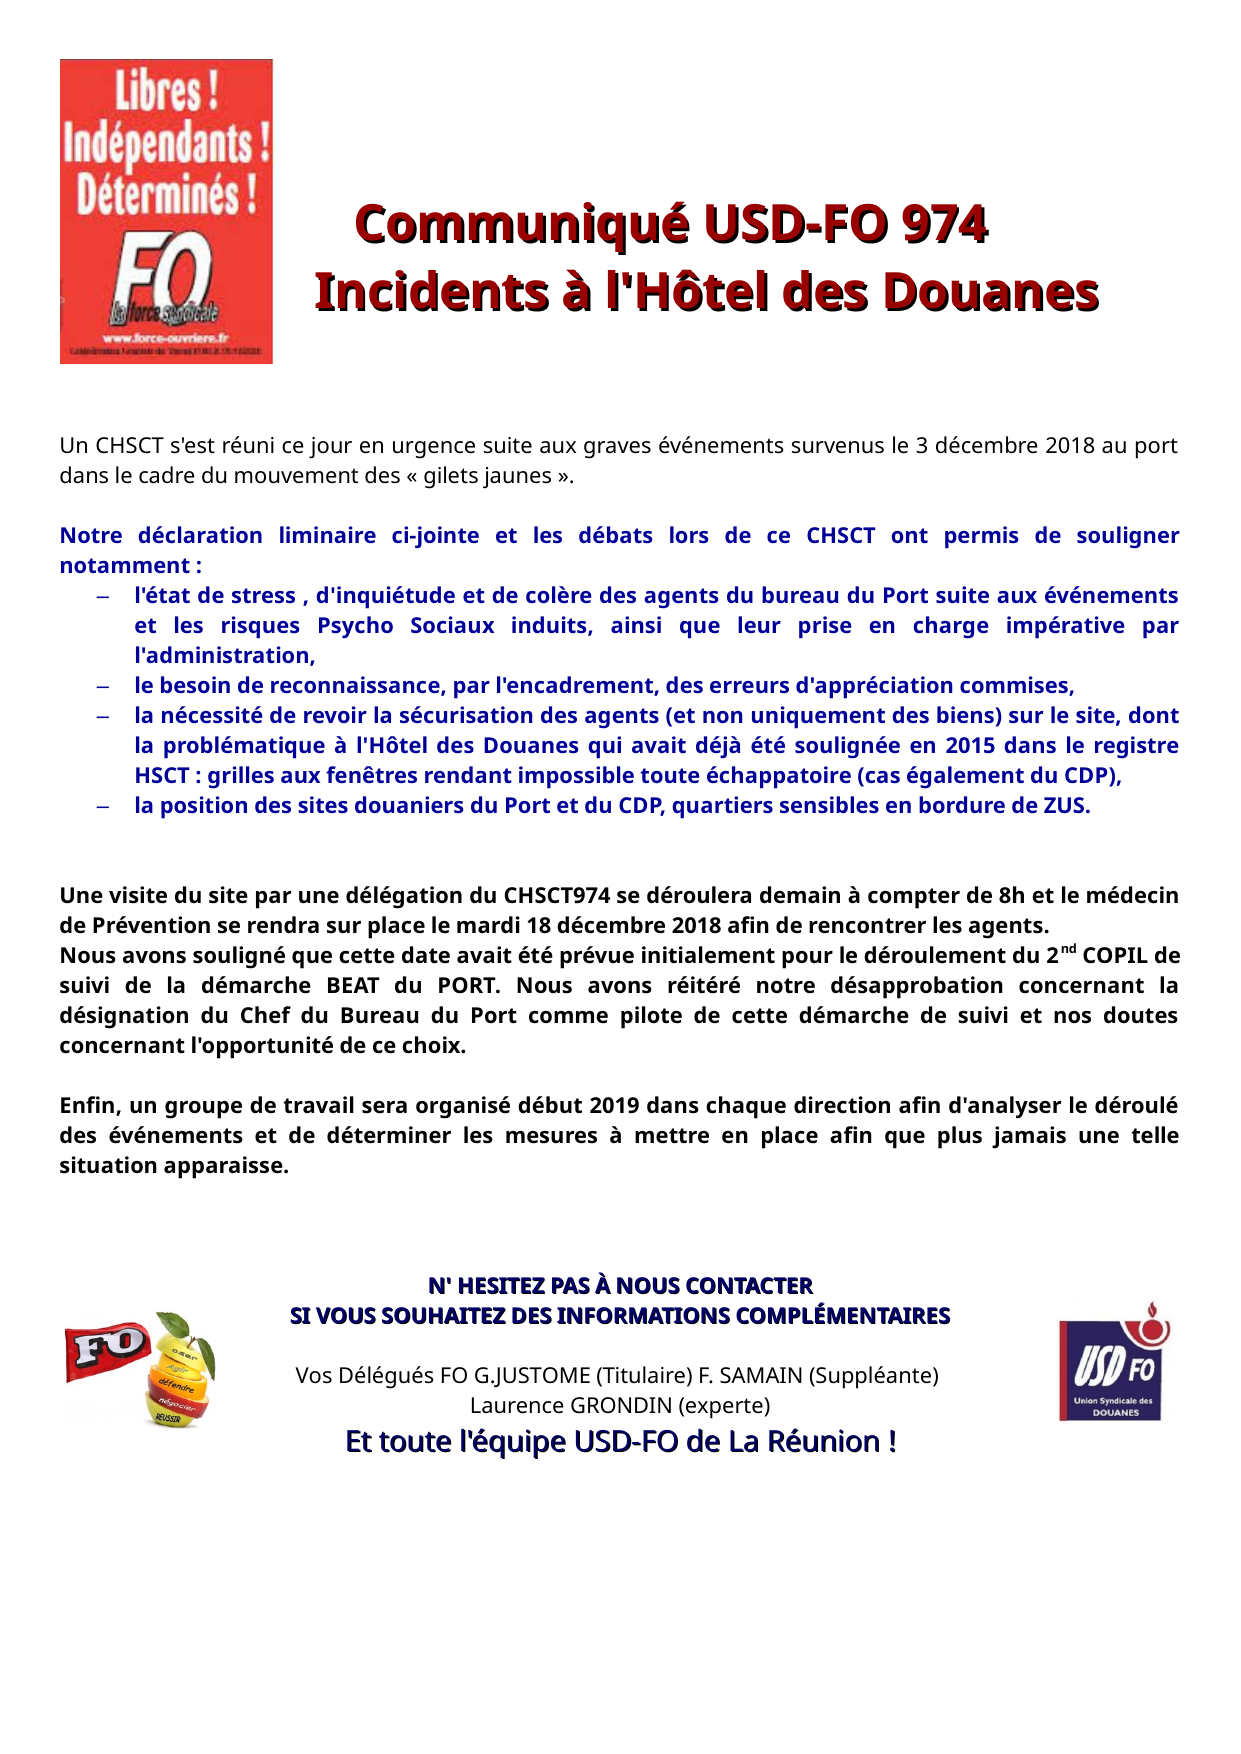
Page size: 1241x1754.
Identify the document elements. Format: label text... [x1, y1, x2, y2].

text Vos Délégués FO G.JUSTOME (Titulaire) F. SAMAIN (Suppléante) [216, 1360, 1056, 1390]
text Un CHSCT s'est réuni ce jour en urgence suite aux graves événements survenus le 3 décembre 2018 au port dans le cadre du mouvement des « gilets jaunes ». [59, 430, 1181, 490]
text Enfin, un groupe de travail sera organisé début 2019 dans chaque direction afin d'analyser le déroulé des événements et de déterminer les mesures à mettre en place afin que plus jamais une telle situation apparaisse. [59, 1090, 1181, 1180]
text N' HESITEZ PAS À NOUS CONTACTER [59, 1270, 1181, 1300]
list l'état de stress , d'inquiétude et de colère des agents du bureau du Port suite aux événements et les risques Psycho Sociaux induits, ainsi que leur prise en charge impérative par l'administration, [97, 580, 1181, 670]
picture [1056, 1294, 1174, 1425]
list la position des sites douaniers du Port et du CDP, quartiers sensibles en bordure de ZUS. [97, 790, 1181, 820]
text Et toute l'équipe USD-FO de La Réunion ! [59, 1420, 1181, 1459]
list la nécessité de revoir la sécurisation des agents (et non uniquement des biens) sur le site, dont la problématique à l'Hôtel des Douanes qui avait déjà été soulignée en 2015 dans le registre HSCT : grilles aux fenêtres rendant impossible toute échappatoire (cas également du CDP), [97, 700, 1181, 790]
list le besoin de reconnaissance, par l'encadrement, des erreurs d'appréciation commises, [97, 670, 1181, 700]
text Laurence GRONDIN (experte) [216, 1390, 1056, 1420]
text Une visite du site par une délégation du CHSCT974 se déroulera demain à compter de 8h et le médecin de Prévention se rendra sur place le mardi 18 décembre 2018 afin de rencontrer les agents. [59, 880, 1181, 940]
picture [64, 1310, 216, 1429]
text Communiqué USD-FO 974 [276, 187, 1181, 255]
text Nous avons souligné que cette date avait été prévue initialement pour le déroulement du 2nd COPIL de suivi de la démarche BEAT du PORT. Nous avons réitéré notre désapprobation concernant la désignation du Chef du Bureau du Port comme pilote de cette démarche de suivi et nos doutes concernant l'opportunité de ce choix. [59, 940, 1181, 1060]
text Notre déclaration liminaire ci-jointe et les débats lors de ce CHSCT ont permis de souligner notamment : [59, 520, 1181, 580]
text Incidents à l'Hôtel des Douanes [276, 255, 1181, 323]
picture [60, 59, 276, 364]
text SI VOUS SOUHAITEZ DES INFORMATIONS COMPLÉMENTAIRES [59, 1300, 1056, 1330]
